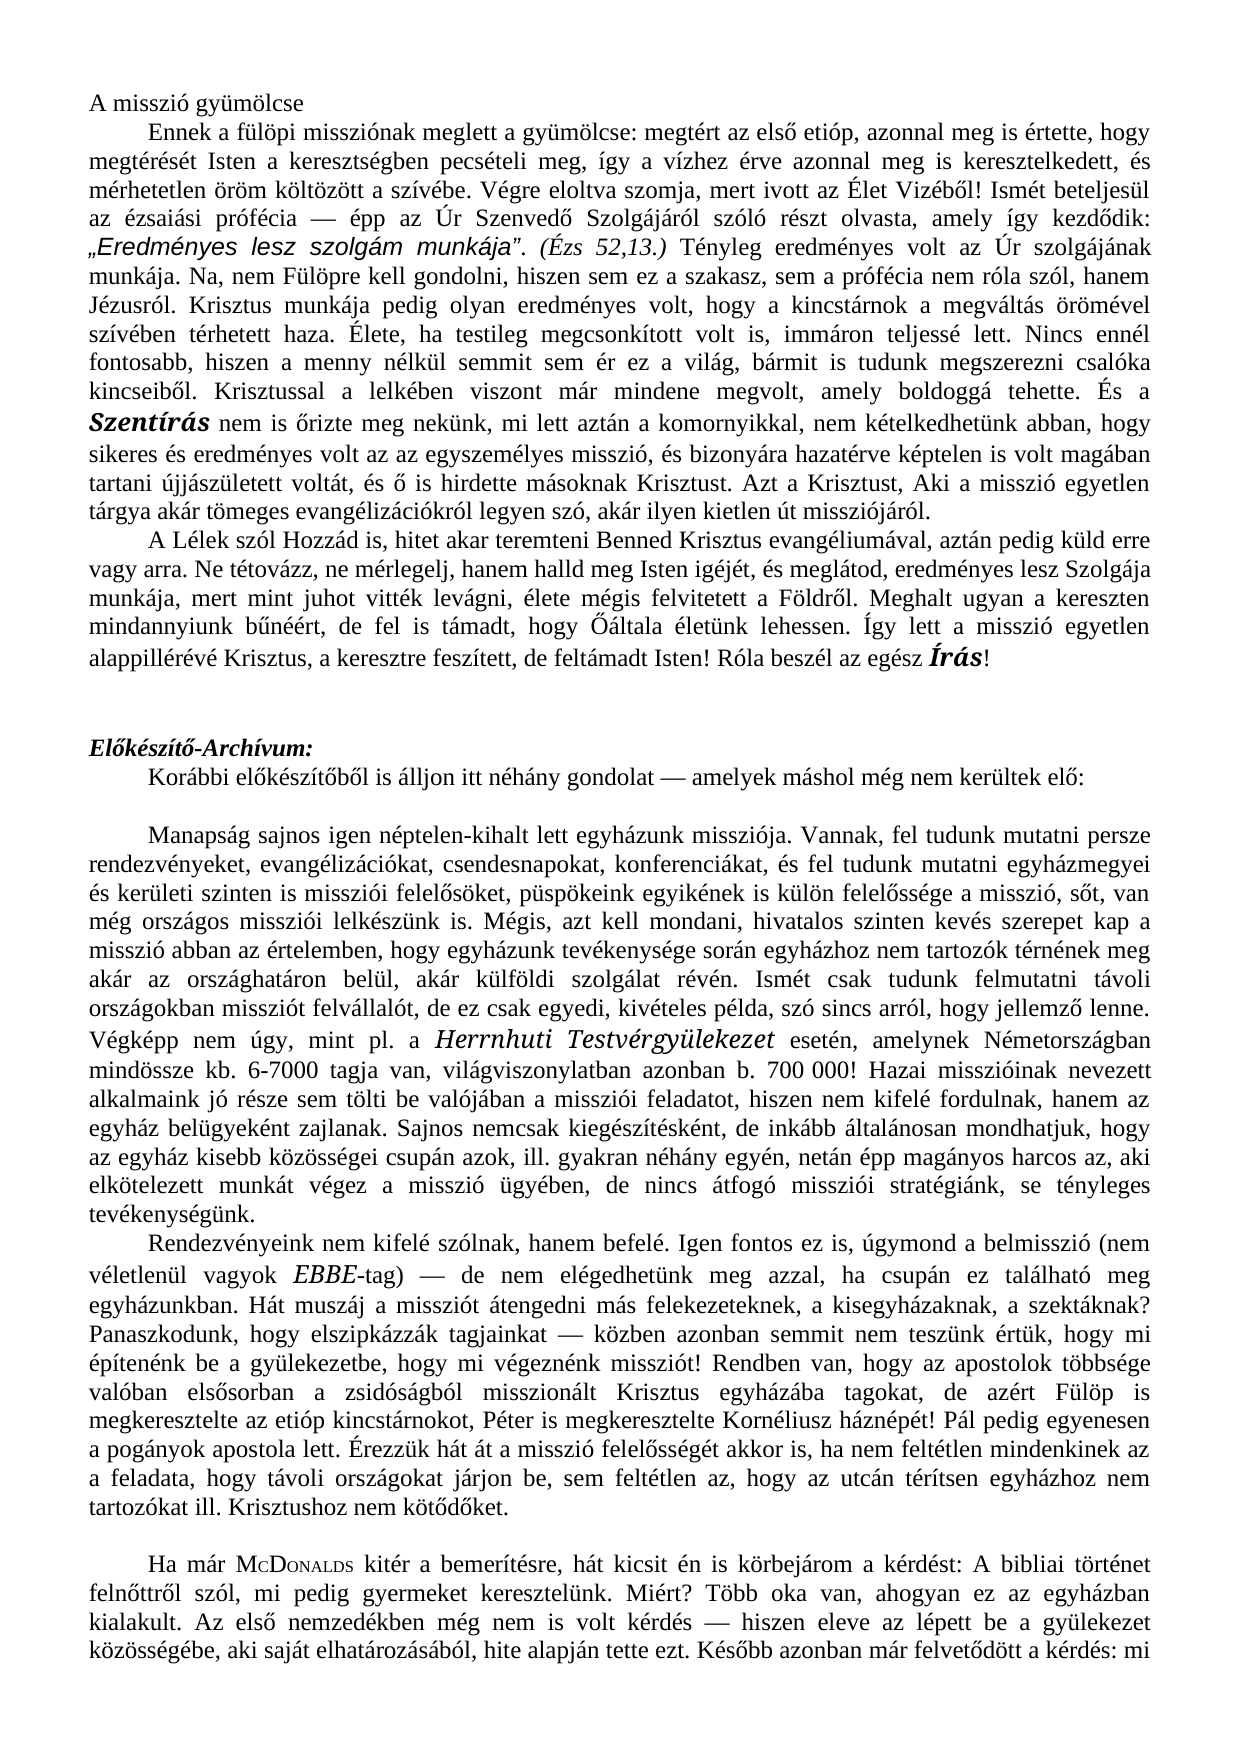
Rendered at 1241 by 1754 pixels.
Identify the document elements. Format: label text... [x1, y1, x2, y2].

text Korábbi előkészítőből is álljon itt néhány gondolat ― amelyek máshol még nem kerültek elő: [88, 762, 1152, 791]
text A Lélek szól Hozzád is, hitet akar teremteni Benned Krisztus evangéliumával, aztán pedig küld erre vagy arra. Ne tétovázz, ne mérlegelj, hanem halld meg Isten igéjét, és meglátod, eredményes lesz Szolgája munkája, mert mint juhot vitték levágni, élete mégis felvitetett a Földről. Meghalt ugyan a kereszten mindannyiunk bűnéért, de fel is támadt, hogy Őáltala életünk lehessen. Így lett a misszió egyetlen alappillérévé Krisztus, a keresztre feszített, de feltámadt Isten! Róla beszél az egész Írás! [88, 525, 1152, 674]
text Ha már McDonalds kitér a bemerítésre, hát kicsit én is körbejárom a kérdést: A bibliai történet felnőttről szól, mi pedig gyermeket keresztelünk. Miért? Több oka van, ahogyan ez az egyházban kialakult. Az első nemzedékben még nem is volt kérdés — hiszen eleve az lépett be a gyülekezet közösségébe, aki saját elhatározásából, hite alapján tette ezt. Később azonban már felvetődött a kérdés: mi [88, 1549, 1152, 1664]
text Előkészítő-Archívum: [88, 733, 1152, 762]
text A misszió gyümölcse [88, 88, 1152, 117]
text Rendezvényeink nem kifelé szólnak, hanem befelé. Igen fontos ez is, úgymond a belmisszió (nem véletlenül vagyok EBBE-tag) — de nem elégedhetünk meg azzal, ha csupán ez található meg egyházunkban. Hát muszáj a missziót átengedni más felekezeteknek, a kisegyházaknak, a szektáknak? Panaszkodunk, hogy elszipkázzák tagjainkat — közben azonban semmit nem teszünk értük, hogy mi építenénk be a gyülekezetbe, hogy mi végeznénk missziót! Rendben van, hogy az apostolok többsége valóban elsősorban a zsidóságból misszionált Krisztus egyházába tagokat, de azért Fülöp is megkeresztelte az etióp kincstárnokot, Péter is megkeresztelte Kornéliusz háznépét! Pál pedig egyenesen a pogányok apostola lett. Érezzük hát át a misszió felelősségét akkor is, ha nem feltétlen mindenkinek az a feladata, hogy távoli országokat járjon be, sem feltétlen az, hogy az utcán térítsen egyházhoz nem tartozókat ill. Krisztushoz nem kötődőket. [88, 1228, 1152, 1521]
text Manapság sajnos igen néptelen-kihalt lett egyházunk missziója. Vannak, fel tudunk mutatni persze rendezvényeket, evangélizációkat, csendesnapokat, konferenciákat, és fel tudunk mutatni egyházmegyei és kerületi szinten is missziói felelősöket, püspökeink egyikének is külön felelőssége a misszió, sőt, van még országos missziói lelkészünk is. Mégis, azt kell mondani, hivatalos szinten kevés szerepet kap a misszió abban az értelemben, hogy egyházunk tevékenysége során egyházhoz nem tartozók térnének meg akár az országhatáron belül, akár külföldi szolgálat révén. Ismét csak tudunk felmutatni távoli országokban missziót felvállalót, de ez csak egyedi, kivételes példa, szó sincs arról, hogy jellemző lenne. Végképp nem úgy, mint pl. a Herrnhuti Testvérgyülekezet esetén, amelynek Németországban mindössze kb. 6-7000 tagja van, világviszonylatban azonban b. 700 000! Hazai misszióinak nevezett alkalmaink jó része sem tölti be valójában a missziói feladatot, hiszen nem kifelé fordulnak, hanem az egyház belügyeként zajlanak. Sajnos nemcsak kiegészítésként, de inkább általánosan mondhatjuk, hogy az egyház kisebb közösségei csupán azok, ill. gyakran néhány egyén, netán épp magányos harcos az, aki elkötelezett munkát végez a misszió ügyében, de nincs átfogó missziói stratégiánk, se tényleges tevékenységünk. [88, 820, 1152, 1228]
text Ennek a fülöpi missziónak meglett a gyümölcse: megtért az első etióp, azonnal meg is értette, hogy megtérését Isten a keresztségben pecsételi meg, így a vízhez érve azonnal meg is keresztelkedett, és mérhetetlen öröm költözött a szívébe. Végre eloltva szomja, mert ivott az Élet Vizéből! Ismét beteljesül az ézsaiási prófécia ― épp az Úr Szenvedő Szolgájáról szóló részt olvasta, amely így kezdődik: „Eredményes lesz szolgám munkája”. (Ézs 52,13.) Tényleg eredményes volt az Úr szolgájának munkája. Na, nem Fülöpre kell gondolni, hiszen sem ez a szakasz, sem a prófécia nem róla szól, hanem Jézusról. Krisztus munkája pedig olyan eredményes volt, hogy a kincstárnok a megváltás örömével szívében térhetett haza. Élete, ha testileg megcsonkított volt is, immáron teljessé lett. Nincs ennél fontosabb, hiszen a menny nélkül semmit sem ér ez a világ, bármit is tudunk megszerezni csalóka kincseiből. Krisztussal a lelkében viszont már mindene megvolt, amely boldoggá tehette. És a Szentírás nem is őrizte meg nekünk, mi lett aztán a komornyikkal, nem kételkedhetünk abban, hogy sikeres és eredményes volt az az egyszemélyes misszió, és bizonyára hazatérve képtelen is volt magában tartani újjászületett voltát, és ő is hirdette másoknak Krisztust. Azt a Krisztust, Aki a misszió egyetlen tárgya akár tömeges evangélizációkról legyen szó, akár ilyen kietlen út missziójáról. [88, 117, 1152, 525]
